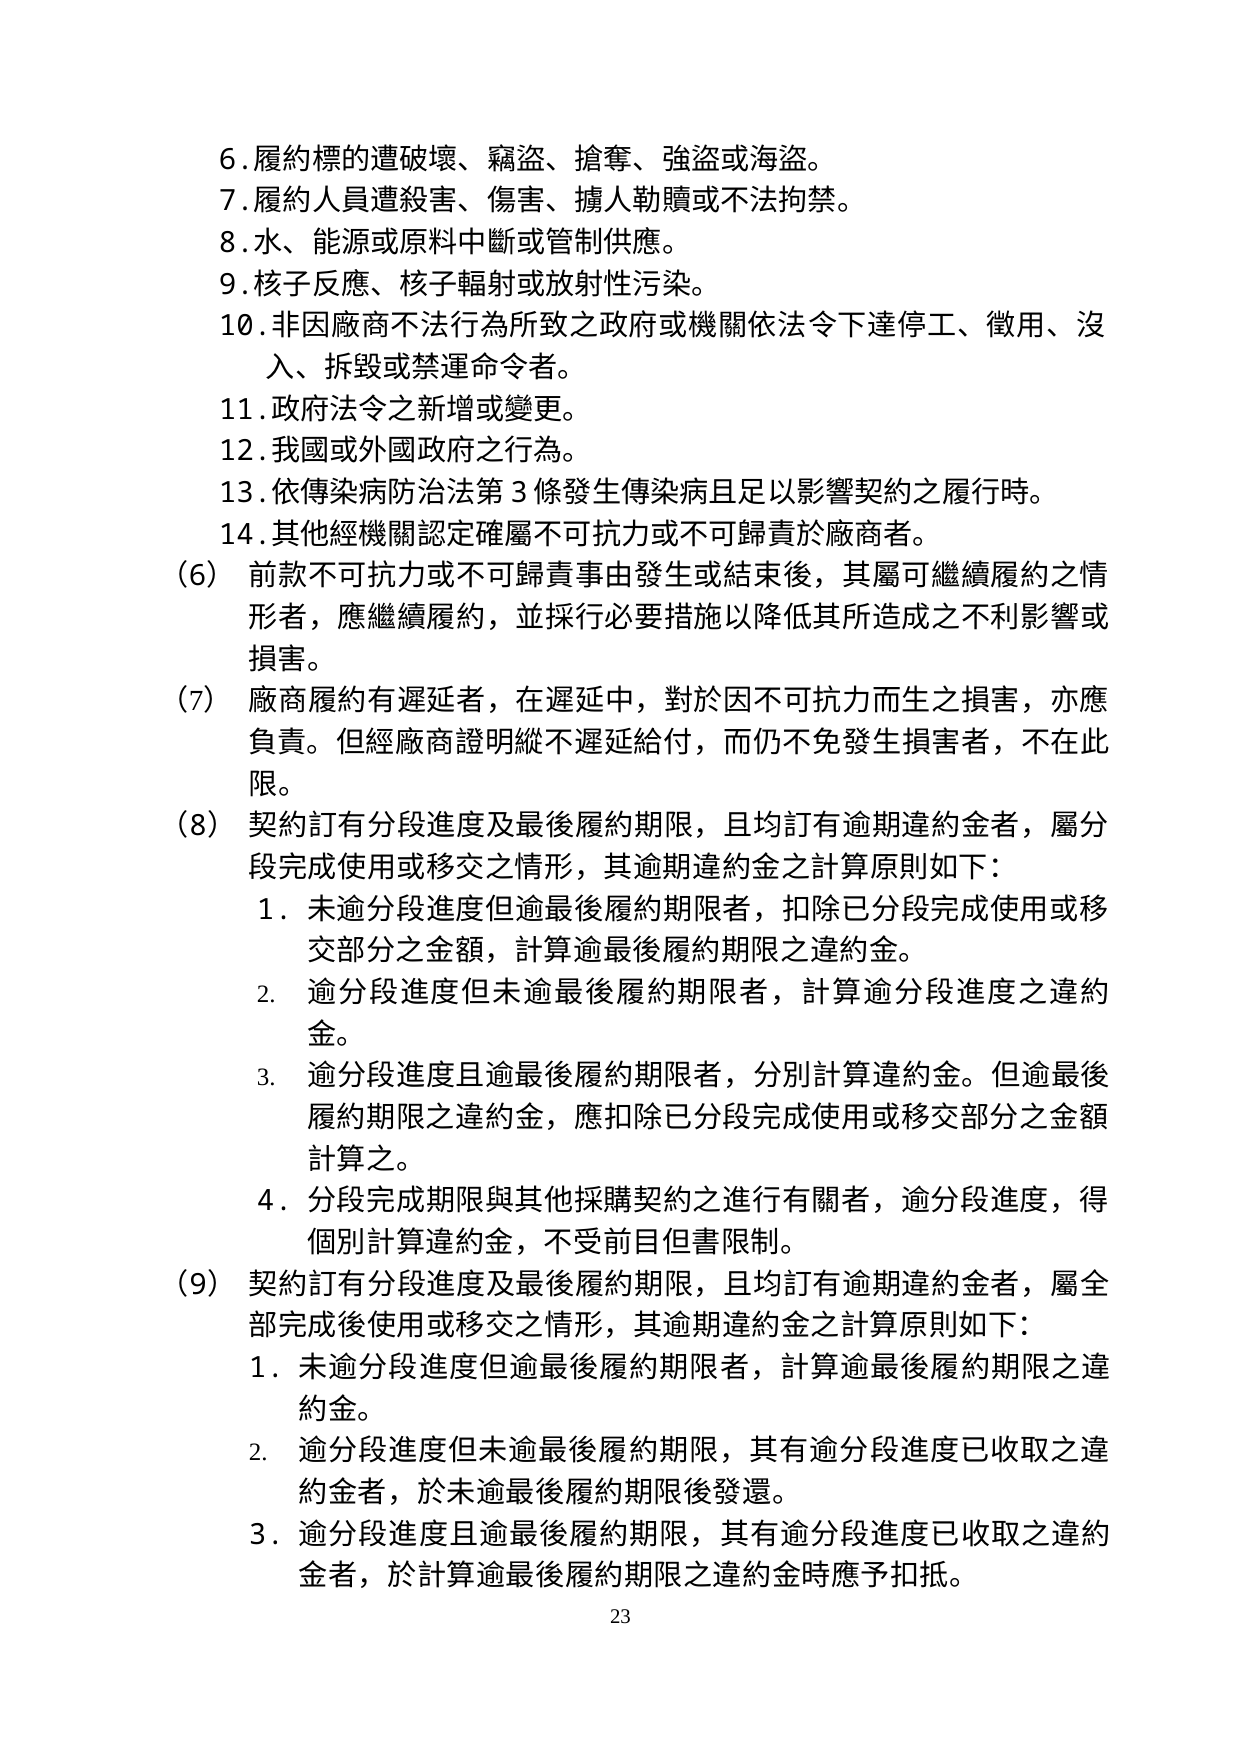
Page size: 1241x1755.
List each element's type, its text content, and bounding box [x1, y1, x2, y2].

list 廠商履約有遲延者，在遲延中，對於因不可抗力而生之損害，亦應負責。但經廠商證明縱不遲延給付，而仍不免發生損害者，不在此限。 [159, 677, 1110, 802]
text 13.依傳染病防治法第3條發生傳染病且足以影響契約之履行時。 [218, 469, 1108, 511]
text 7.履約人員遭殺害、傷害、擄人勒贖或不法拘禁。 [218, 177, 1108, 219]
list 契約訂有分段進度及最後履約期限，且均訂有逾期違約金者，屬分段完成使用或移交之情形，其逾期違約金之計算原則如下： [159, 802, 1110, 886]
text 12.我國或外國政府之行為。 [218, 427, 1108, 469]
text 9.核子反應、核子輻射或放射性污染。 [218, 261, 1108, 302]
list 逾分段進度但未逾最後履約期限，其有逾分段進度已收取之違約金者，於未逾最後履約期限後發還。 [248, 1427, 1110, 1511]
text 10.非因廠商不法行為所致之政府或機關依法令下達停工、徵用、沒入、拆毀或禁運命令者。 [218, 302, 1108, 386]
list 未逾分段進度但逾最後履約期限者，計算逾最後履約期限之違約金。 [248, 1344, 1110, 1427]
text 8.水、能源或原料中斷或管制供應。 [218, 219, 1108, 261]
text 6.履約標的遭破壞、竊盜、搶奪、強盜或海盜。 [218, 136, 1108, 177]
list 逾分段進度但未逾最後履約期限者，計算逾分段進度之違約金。 [257, 969, 1110, 1052]
list 分段完成期限與其他採購契約之進行有關者，逾分段進度，得個別計算違約金，不受前目但書限制。 [257, 1177, 1110, 1261]
list 未逾分段進度但逾最後履約期限者，扣除已分段完成使用或移交部分之金額，計算逾最後履約期限之違約金。 [257, 886, 1110, 969]
list 逾分段進度且逾最後履約期限者，分別計算違約金。但逾最後履約期限之違約金，應扣除已分段完成使用或移交部分之金額計算之。 [257, 1052, 1110, 1177]
list 前款不可抗力或不可歸責事由發生或結束後，其屬可繼續履約之情形者，應繼續履約，並採行必要措施以降低其所造成之不利影響或損害。 [159, 552, 1110, 677]
list 逾分段進度且逾最後履約期限，其有逾分段進度已收取之違約金者，於計算逾最後履約期限之違約金時應予扣抵。 [248, 1511, 1110, 1594]
text 14.其他經機關認定確屬不可抗力或不可歸責於廠商者。 [218, 511, 1108, 552]
text 11.政府法令之新增或變更。 [218, 386, 1108, 427]
list 契約訂有分段進度及最後履約期限，且均訂有逾期違約金者，屬全部完成後使用或移交之情形，其逾期違約金之計算原則如下： [159, 1261, 1110, 1344]
